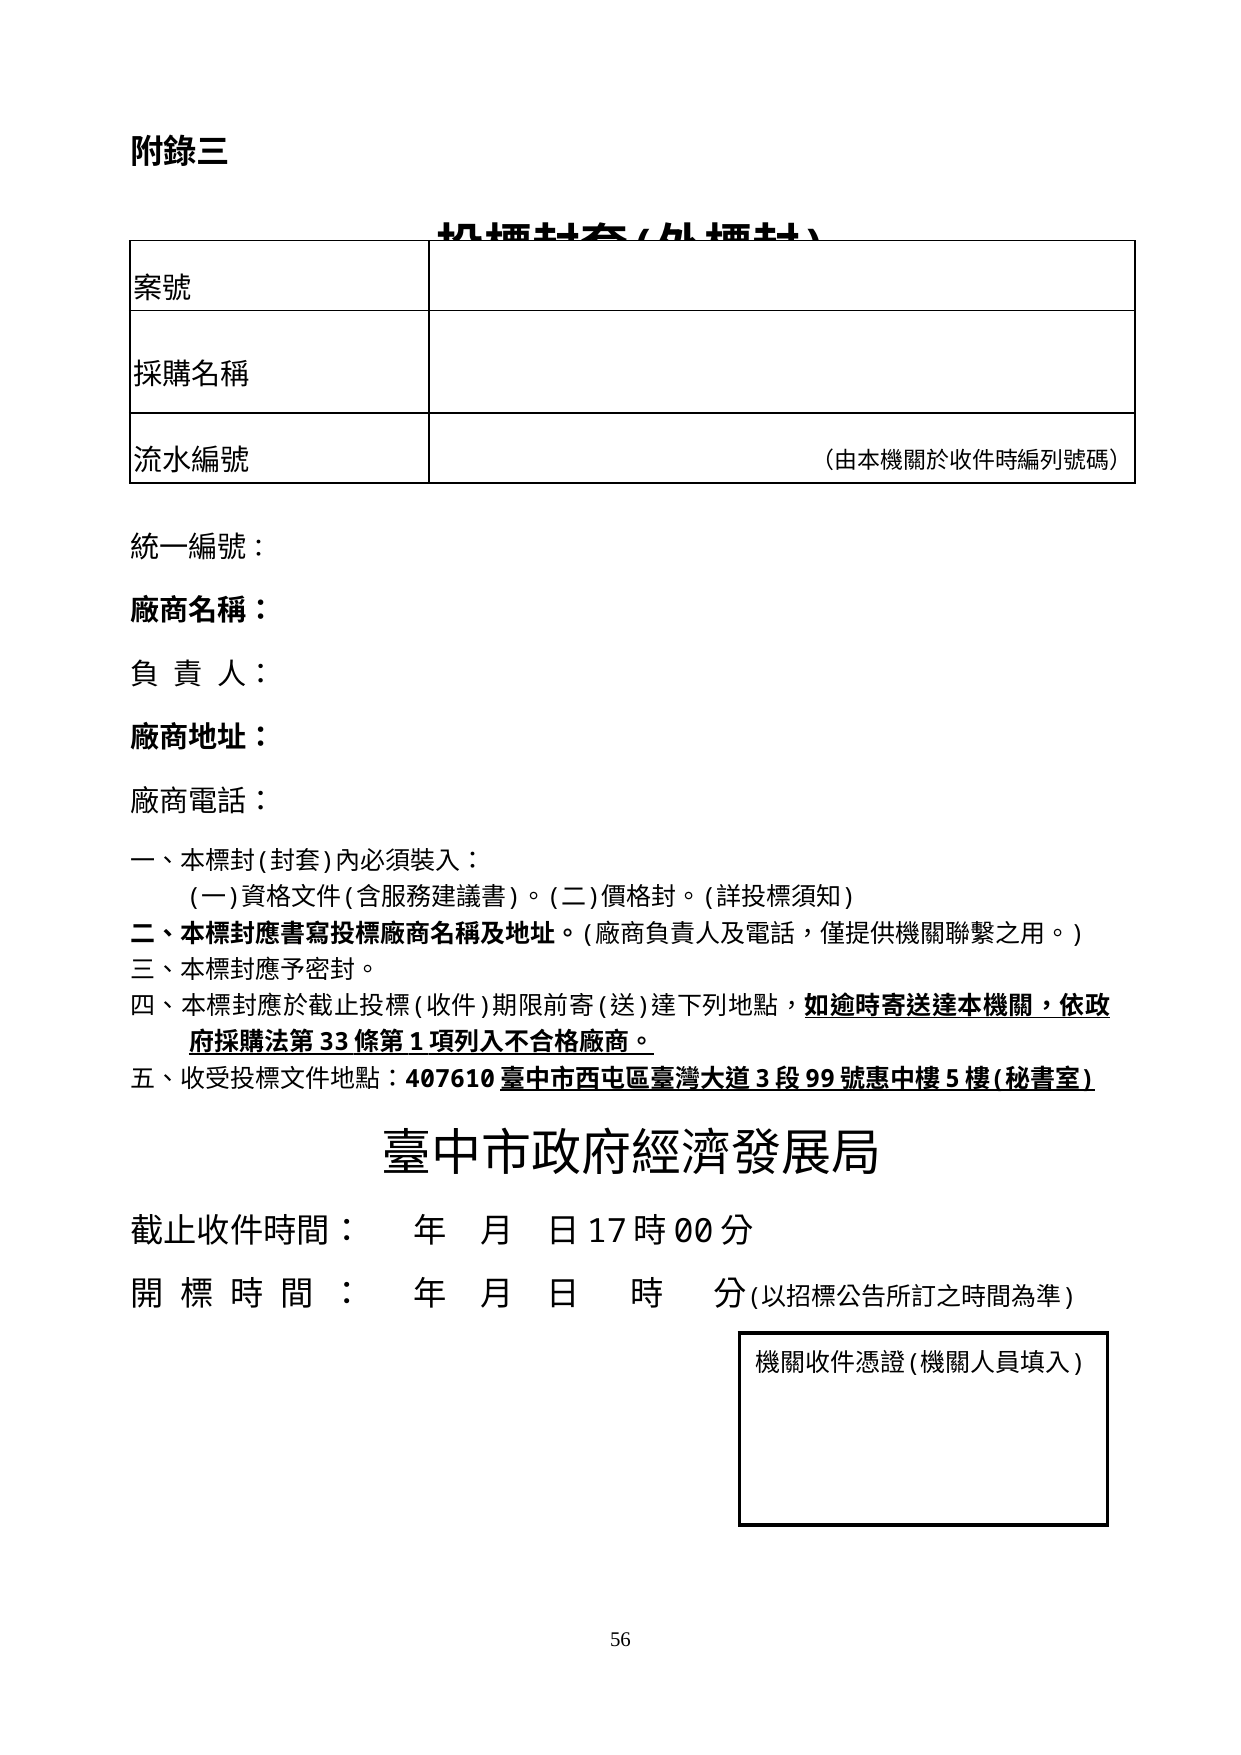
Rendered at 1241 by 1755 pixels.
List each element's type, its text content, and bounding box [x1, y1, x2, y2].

table_header 投標封套(外標封) [130, 170, 1135, 240]
text 附錄三 [130, 108, 1110, 170]
text 廠商電話： [130, 777, 1110, 819]
table_cell （由本機關於收件時編列號碼） [430, 414, 1134, 482]
text 機關收件憑證(機關人員填入) [756, 1342, 1091, 1378]
text (一)資格文件(含服務建議書)。(二)價格封。(詳投標須知) [186, 877, 1110, 913]
text 負 責 人： [130, 650, 1110, 693]
text 截止收件時間： 年 月 日17時00分 [130, 1186, 1110, 1249]
text 三、本標封應予密封。 [130, 949, 1110, 986]
table_cell 案號 [131, 241, 428, 310]
text 廠商地址： [130, 714, 1110, 756]
text 開 標 時 間 ： 年 月 日 時 分(以招標公告所訂之時間為準) [130, 1249, 1110, 1311]
table_cell 採購名稱 [131, 311, 428, 412]
text 廠商名稱： [130, 587, 1110, 629]
text 五、收受投標文件地點：407610臺中市西屯區臺灣大道3段99號惠中樓5樓(秘書室) [130, 1058, 1110, 1094]
table_cell [430, 311, 1134, 412]
table_cell 流水編號 [131, 414, 428, 482]
text 臺中市政府經濟發展局 [186, 1112, 1110, 1186]
text 統一編號： [130, 523, 1110, 566]
text 二、本標封應書寫投標廠商名稱及地址。(廠商負責人及電話，僅提供機關聯繫之用。) [130, 913, 1110, 949]
text 一、本標封(封套)內必須裝入： [130, 841, 1110, 877]
text 四、本標封應於截止投標(收件)期限前寄(送)達下列地點，如逾時寄送達本機關，依政府採購法第33條第1項列入不合格廠商。 [130, 986, 1110, 1058]
table_cell [430, 241, 1134, 310]
